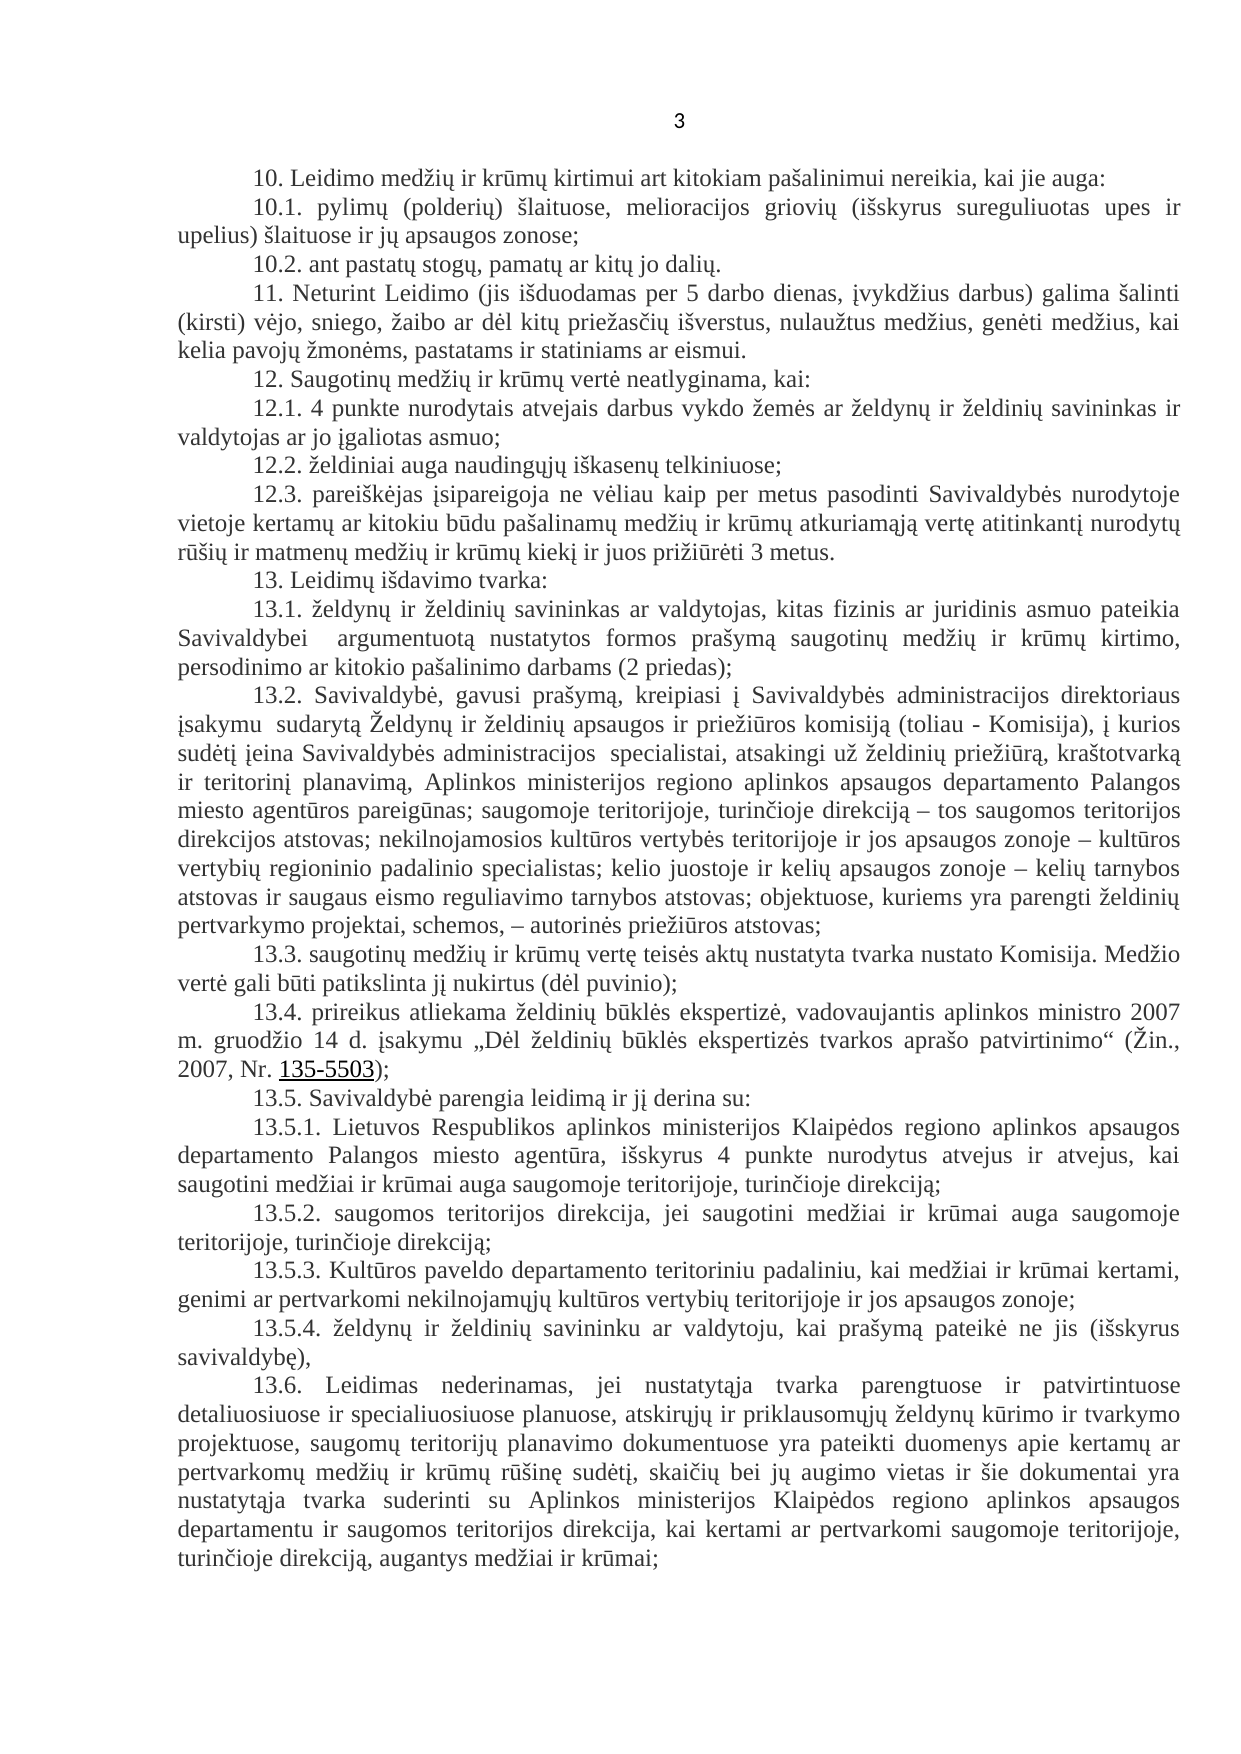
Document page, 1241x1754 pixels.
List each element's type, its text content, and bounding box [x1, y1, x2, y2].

text 13.5.4. želdynų ir želdinių savininku ar valdytoju, kai prašymą pateikė ne jis (išskyrus savivaldybę), [177, 1313, 1181, 1371]
text 11. Neturint Leidimo (jis išduodamas per 5 darbo dienas, įvykdžius darbus) galima šalinti (kirsti) vėjo, sniego, žaibo ar dėl kitų priežasčių išverstus, nulaužtus medžius, genėti medžius, kai kelia pavojų žmonėms, pastatams ir statiniams ar eismui. [177, 278, 1181, 364]
text 13.2. Savivaldybė, gavusi prašymą, kreipiasi į Savivaldybės administracijos direktoriaus įsakymu sudarytą Želdynų ir želdinių apsaugos ir priežiūros komisiją (toliau - Komisija), į kurios sudėtį įeina Savivaldybės administracijos specialistai, atsakingi už želdinių priežiūrą, kraštotvarką ir teritorinį planavimą, Aplinkos ministerijos regiono aplinkos apsaugos departamento Palangos miesto agentūros pareigūnas; saugomoje teritorijoje, turinčioje direkciją – tos saugomos teritorijos direkcijos atstovas; nekilnojamosios kultūros vertybės teritorijoje ir jos apsaugos zonoje – kultūros vertybių regioninio padalinio specialistas; kelio juostoje ir kelių apsaugos zonoje – kelių tarnybos atstovas ir saugaus eismo reguliavimo tarnybos atstovas; objektuose, kuriems yra parengti želdinių pertvarkymo projektai, schemos, – autorinės priežiūros atstovas; [177, 681, 1181, 939]
text 10. Leidimo medžių ir krūmų kirtimui art kitokiam pašalinimui nereikia, kai jie auga: [177, 163, 1181, 192]
text 13.1. želdynų ir želdinių savininkas ar valdytojas, kitas fizinis ar juridinis asmuo pateikia Savivaldybei argumentuotą nustatytos formos prašymą saugotinų medžių ir krūmų kirtimo, persodinimo ar kitokio pašalinimo darbams (2 priedas); [177, 594, 1181, 681]
text 12.2. želdiniai auga naudingųjų iškasenų telkiniuose; [177, 451, 1181, 479]
text 13.5.1. Lietuvos Respublikos aplinkos ministerijos Klaipėdos regiono aplinkos apsaugos departamento Palangos miesto agentūra, išskyrus 4 punkte nurodytus atvejus ir atvejus, kai saugotini medžiai ir krūmai auga saugomoje teritorijoje, turinčioje direkciją; [177, 1112, 1181, 1198]
text 13. Leidimų išdavimo tvarka: [177, 566, 1181, 594]
text 13.6. Leidimas nederinamas, jei nustatytąja tvarka parengtuose ir patvirtintuose detaliuosiuose ir specialiuosiuose planuose, atskirųjų ir priklausomųjų želdynų kūrimo ir tvarkymo projektuose, saugomų teritorijų planavimo dokumentuose yra pateikti duomenys apie kertamų ar pertvarkomų medžių ir krūmų rūšinę sudėtį, skaičių bei jų augimo vietas ir šie dokumentai yra nustatytąja tvarka suderinti su Aplinkos ministerijos Klaipėdos regiono aplinkos apsaugos departamentu ir saugomos teritorijos direkcija, kai kertami ar pertvarkomi saugomoje teritorijoje, turinčioje direkciją, augantys medžiai ir krūmai; [177, 1371, 1181, 1572]
text 12.1. 4 punkte nurodytais atvejais darbus vykdo žemės ar želdynų ir želdinių savininkas ir valdytojas ar jo įgaliotas asmuo; [177, 393, 1181, 451]
text 12. Saugotinų medžių ir krūmų vertė neatlyginama, kai: [177, 364, 1181, 393]
text 13.5.2. saugomos teritorijos direkcija, jei saugotini medžiai ir krūmai auga saugomoje teritorijoje, turinčioje direkciją; [177, 1198, 1181, 1256]
text 13.5. Savivaldybė parengia leidimą ir jį derina su: [177, 1083, 1181, 1112]
text 13.3. saugotinų medžių ir krūmų vertę teisės aktų nustatyta tvarka nustato Komisija. Medžio vertė gali būti patikslinta jį nukirtus (dėl puvinio); [177, 939, 1181, 997]
text 10.2. ant pastatų stogų, pamatų ar kitų jo dalių. [177, 249, 1181, 278]
text 13.4. prireikus atliekama želdinių būklės ekspertizė, vadovaujantis aplinkos ministro 2007 m. gruodžio 14 d. įsakymu „Dėl želdinių būklės ekspertizės tvarkos aprašo patvirtinimo“ (Žin., 2007, Nr. 135‑5503); [177, 997, 1181, 1083]
text 12.3. pareiškėjas įsipareigoja ne vėliau kaip per metus pasodinti Savivaldybės nurodytoje vietoje kertamų ar kitokiu būdu pašalinamų medžių ir krūmų atkuriamąją vertę atitinkantį nurodytų rūšių ir matmenų medžių ir krūmų kiekį ir juos prižiūrėti 3 metus. [177, 479, 1181, 566]
text 10.1. pylimų (polderių) šlaituose, melioracijos griovių (išskyrus sureguliuotas upes ir upelius) šlaituose ir jų apsaugos zonose; [177, 192, 1181, 249]
text 13.5.3. Kultūros paveldo departamento teritoriniu padaliniu, kai medžiai ir krūmai kertami, genimi ar pertvarkomi nekilnojamųjų kultūros vertybių teritorijoje ir jos apsaugos zonoje; [177, 1256, 1181, 1313]
